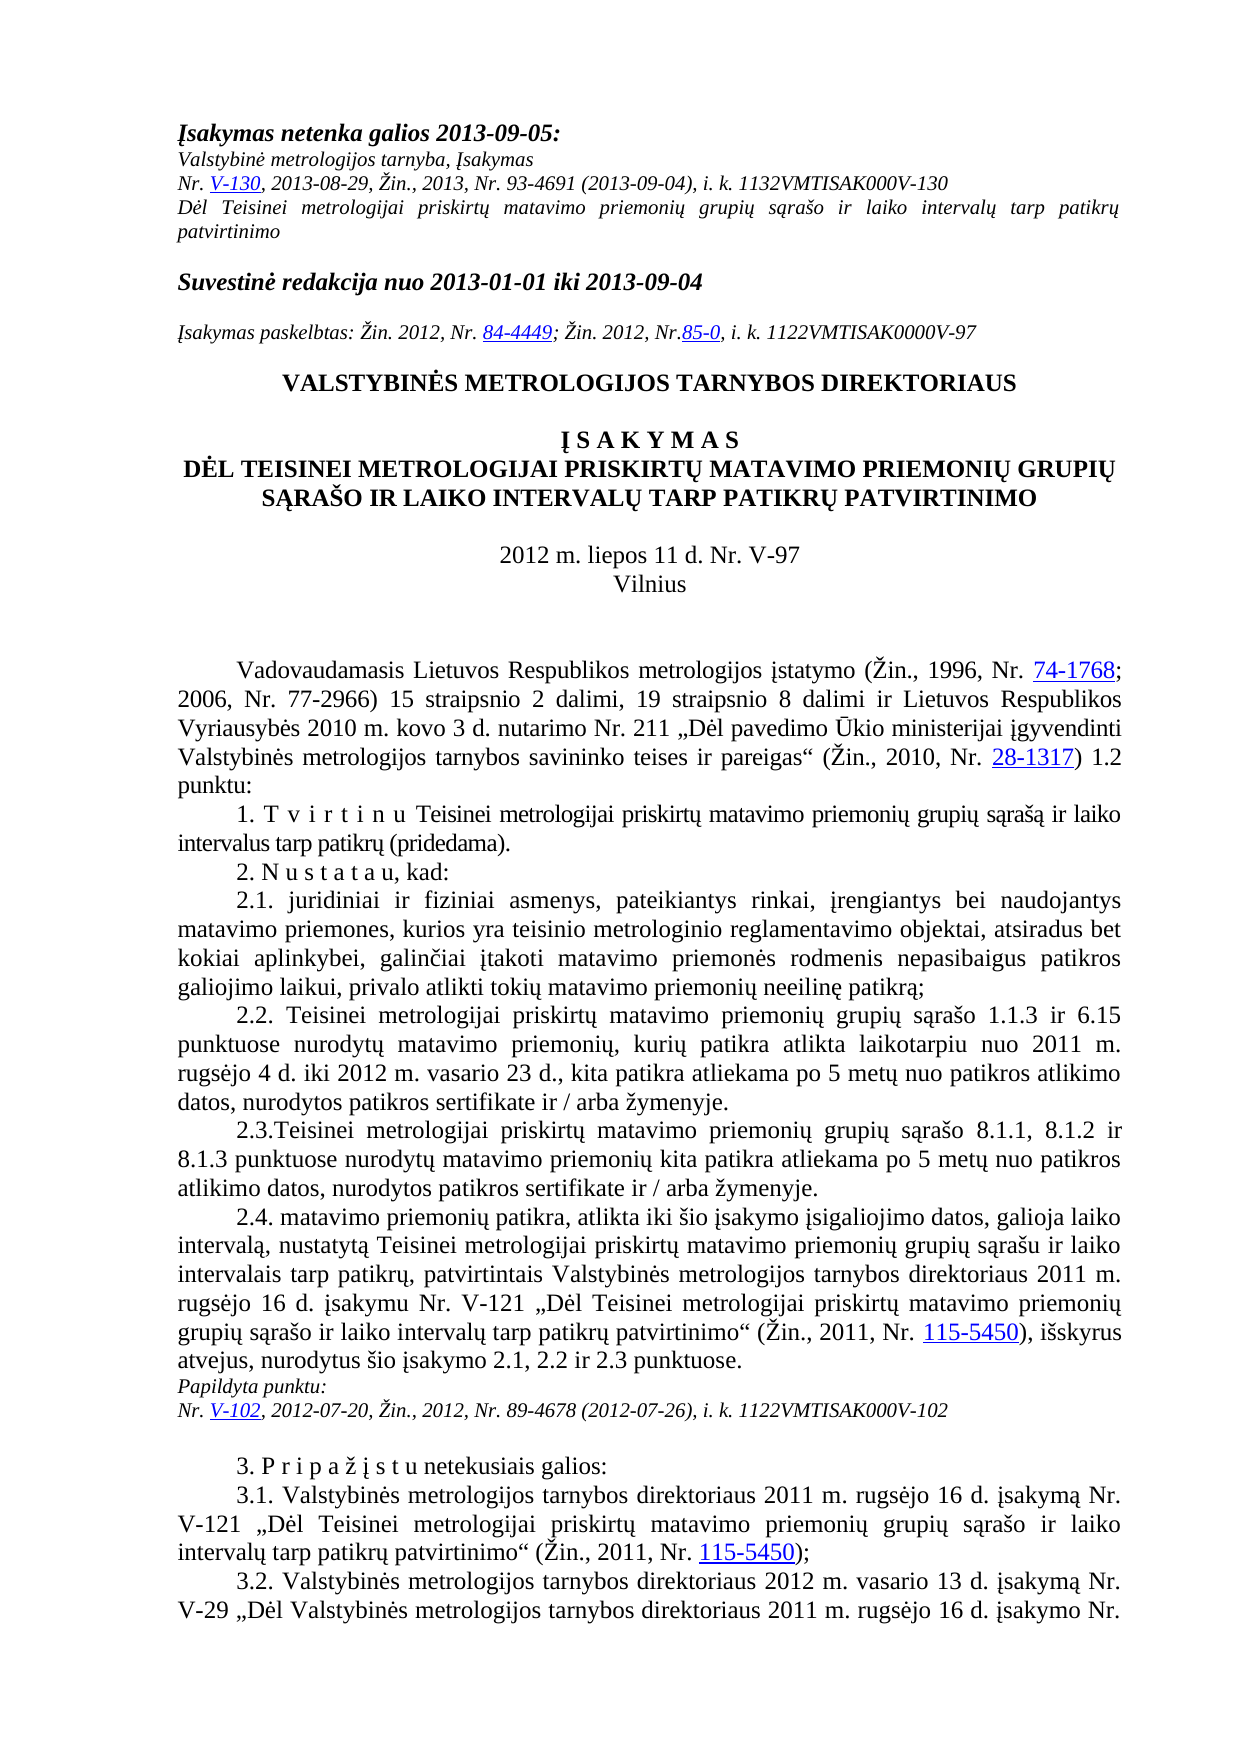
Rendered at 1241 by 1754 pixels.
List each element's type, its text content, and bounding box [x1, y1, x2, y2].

text 1. T v i r t i n u Teisinei metrologijai priskirtų matavimo priemonių grupių sąrašą ir laiko intervalus tarp patikrų (pridedama). [177, 799, 1122, 857]
text 2.2. Teisinei metrologijai priskirtų matavimo priemonių grupių sąrašo 1.1.3 ir 6.15 punktuose nurodytų matavimo priemonių, kurių patikra atlikta laikotarpiu nuo 2011 m. rugsėjo 4 d. iki 2012 m. vasario 23 d., kita patikra atliekama po 5 metų nuo patikros atlikimo datos, nurodytos patikros sertifikate ir / arba žymenyje. [177, 1001, 1122, 1116]
text Įsakymas netenka galios 2013-09-05: [177, 118, 1122, 147]
text Įsakymas paskelbtas: Žin. 2012, Nr. 84-4449; Žin. 2012, Nr.85-0, i. k. 1122VMTISAK0000V-97 [177, 320, 1122, 344]
text VALSTYBINĖS METROLOGIJOS TARNYBOS DIREKTORIAUS [177, 368, 1122, 397]
text Dėl Teisinei metrologijai priskirtų matavimo priemonių grupių sąrašo ir laiko intervalų tarp patikrų patvirtinimo [177, 195, 1122, 243]
text 2.3.Teisinei metrologijai priskirtų matavimo priemonių grupių sąrašo 8.1.1, 8.1.2 ir 8.1.3 punktuose nurodytų matavimo priemonių kita patikra atliekama po 5 metų nuo patikros atlikimo datos, nurodytos patikros sertifikate ir / arba žymenyje. [177, 1116, 1122, 1202]
text Valstybinė metrologijos tarnyba, Įsakymas [177, 147, 1122, 171]
text Nr. V-102, 2012-07-20, Žin., 2012, Nr. 89-4678 (2012-07-26), i. k. 1122VMTISAK000V-102 [177, 1398, 1122, 1422]
text Vilnius [177, 569, 1122, 598]
text 2.4. matavimo priemonių patikra, atlikta iki šio įsakymo įsigaliojimo datos, galioja laiko intervalą, nustatytą Teisinei metrologijai priskirtų matavimo priemonių grupių sąrašu ir laiko intervalais tarp patikrų, patvirtintais Valstybinės metrologijos tarnybos direktoriaus 2011 m. rugsėjo 16 d. įsakymu Nr. V-121 „Dėl Teisinei metrologijai priskirtų matavimo priemonių grupių sąrašo ir laiko intervalų tarp patikrų patvirtinimo“ (Žin., 2011, Nr. 115-5450), išskyrus atvejus, nurodytus šio įsakymo 2.1, 2.2 ir 2.3 punktuose. [177, 1202, 1122, 1374]
text 2012 m. liepos 11 d. Nr. V-97 [177, 541, 1122, 569]
text 3. P r i p a ž į s t u netekusiais galios: [177, 1451, 1122, 1480]
text Suvestinė redakcija nuo 2013-01-01 iki 2013-09-04 [177, 267, 1122, 296]
text 3.1. Valstybinės metrologijos tarnybos direktoriaus 2011 m. rugsėjo 16 d. įsakymą Nr. V-121 „Dėl Teisinei metrologijai priskirtų matavimo priemonių grupių sąrašo ir laiko intervalų tarp patikrų patvirtinimo“ (Žin., 2011, Nr. 115-5450); [177, 1480, 1122, 1566]
text Vadovaudamasis Lietuvos Respublikos metrologijos įstatymo (Žin., 1996, Nr. 74-1768; 2006, Nr. 77-2966) 15 straipsnio 2 dalimi, 19 straipsnio 8 dalimi ir Lietuvos Respublikos Vyriausybės 2010 m. kovo 3 d. nutarimo Nr. 211 „Dėl pavedimo Ūkio ministerijai įgyvendinti Valstybinės metrologijos tarnybos savininko teises ir pareigas“ (Žin., 2010, Nr. 28-1317) 1.2 punktu: [177, 656, 1122, 799]
text Į S A K Y M A S [177, 426, 1122, 454]
text DĖL TEISINEI METROLOGIJAI PRISKIRTŲ MATAVIMO PRIEMONIŲ GRUPIŲ SĄRAŠO IR LAIKO INTERVALŲ TARP PATIKRŲ PATVIRTINIMO [177, 454, 1122, 512]
text 2. N u s t a t a u, kad: [177, 857, 1122, 886]
text 3.2. Valstybinės metrologijos tarnybos direktoriaus 2012 m. vasario 13 d. įsakymą Nr. V-29 „Dėl Valstybinės metrologijos tarnybos direktoriaus 2011 m. rugsėjo 16 d. įsakymo Nr. [177, 1566, 1122, 1624]
text 2.1. juridiniai ir fiziniai asmenys, pateikiantys rinkai, įrengiantys bei naudojantys matavimo priemones, kurios yra teisinio metrologinio reglamentavimo objektai, atsiradus bet kokiai aplinkybei, galinčiai įtakoti matavimo priemonės rodmenis nepasibaigus patikros galiojimo laikui, privalo atlikti tokių matavimo priemonių neeilinę patikrą; [177, 886, 1122, 1001]
text Nr. V-130, 2013-08-29, Žin., 2013, Nr. 93-4691 (2013-09-04), i. k. 1132VMTISAK000V-130 [177, 171, 1122, 195]
text Papildyta punktu: [177, 1374, 1122, 1398]
